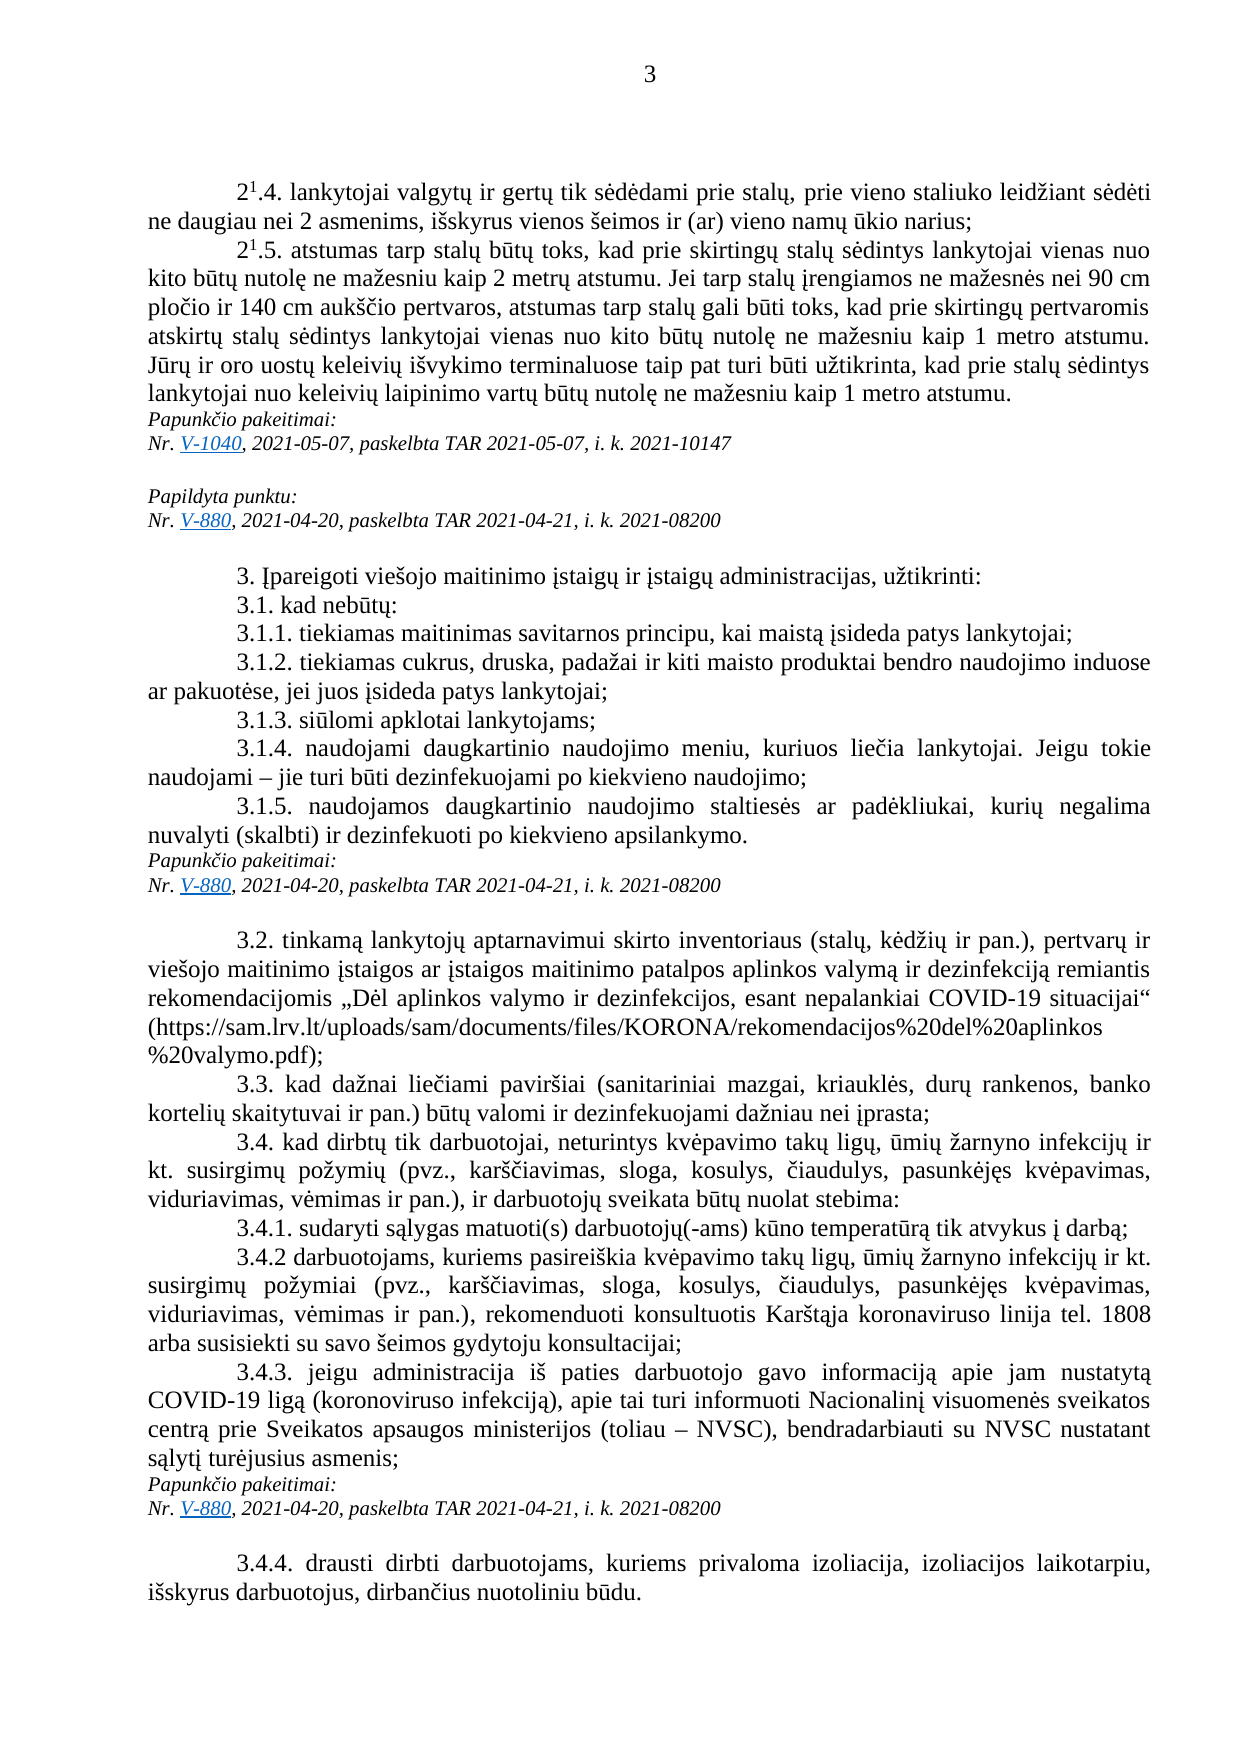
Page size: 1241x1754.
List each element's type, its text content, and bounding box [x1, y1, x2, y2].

text 3.1.2. tiekiamas cukrus, druska, padažai ir kiti maisto produktai bendro naudojimo induose ar pakuotėse, jei juos įsideda patys lankytojai; [148, 647, 1152, 705]
text Nr. V-880, 2021-04-20, paskelbta TAR 2021-04-21, i. k. 2021-08200 [148, 872, 1152, 897]
text Nr. V-880, 2021-04-20, paskelbta TAR 2021-04-21, i. k. 2021-08200 [148, 1496, 1152, 1520]
text 3.4. kad dirbtų tik darbuotojai, neturintys kvėpavimo takų ligų, ūmių žarnyno infekcijų ir kt. susirgimų požymių (pvz., karščiavimas, sloga, kosulys, čiaudulys, pasunkėjęs kvėpavimas, viduriavimas, vėmimas ir pan.), ir darbuotojų sveikata būtų nuolat stebima: [148, 1127, 1152, 1213]
text Papunkčio pakeitimai: [148, 407, 1152, 431]
text 3.2. tinkamą lankytojų aptarnavimui skirto inventoriaus (stalų, kėdžių ir pan.), pertvarų ir viešojo maitinimo įstaigos ar įstaigos maitinimo patalpos aplinkos valymą ir dezinfekciją remiantis rekomendacijomis „Dėl aplinkos valymo ir dezinfekcijos, esant nepalankiai COVID-19 situacijai“ (https://sam.lrv.lt/uploads/sam/documents/files/KORONA/rekomendacijos%20del%20aplinkos%20valymo.pdf); [148, 925, 1152, 1069]
text 3.3. kad dažnai liečiami paviršiai (sanitariniai mazgai, kriauklės, durų rankenos, banko kortelių skaitytuvai ir pan.) būtų valomi ir dezinfekuojami dažniau nei įprasta; [148, 1069, 1152, 1127]
text Nr. V-880, 2021-04-20, paskelbta TAR 2021-04-21, i. k. 2021-08200 [148, 508, 1152, 532]
text Papunkčio pakeitimai: [148, 848, 1152, 872]
text 3.4.2 darbuotojams, kuriems pasireiškia kvėpavimo takų ligų, ūmių žarnyno infekcijų ir kt. susirgimų požymiai (pvz., karščiavimas, sloga, kosulys, čiaudulys, pasunkėjęs kvėpavimas, viduriavimas, vėmimas ir pan.), rekomenduoti konsultuotis Karštąja koronaviruso linija tel. 1808 arba susisiekti su savo šeimos gydytoju konsultacijai; [148, 1242, 1152, 1357]
text 3.1. kad nebūtų: [148, 590, 1152, 618]
text 3.1.4. naudojami daugkartinio naudojimo meniu, kuriuos liečia lankytojai. Jeigu tokie naudojami – jie turi būti dezinfekuojami po kiekvieno naudojimo; [148, 733, 1152, 791]
text 21.4. lankytojai valgytų ir gertų tik sėdėdami prie stalų, prie vieno staliuko leidžiant sėdėti ne daugiau nei 2 asmenims, išskyrus vienos šeimos ir (ar) vieno namų ūkio narius; [148, 177, 1152, 235]
text Papildyta punktu: [148, 484, 1152, 508]
text 3.1.3. siūlomi apklotai lankytojams; [148, 705, 1152, 733]
text 3.4.1. sudaryti sąlygas matuoti(s) darbuotojų(-ams) kūno temperatūrą tik atvykus į darbą; [148, 1213, 1152, 1242]
text Papunkčio pakeitimai: [148, 1472, 1152, 1496]
text 3. Įpareigoti viešojo maitinimo įstaigų ir įstaigų administracijas, užtikrinti: [148, 561, 1152, 590]
text 3.1.5. naudojamos daugkartinio naudojimo staltiesės ar padėkliukai, kurių negalima nuvalyti (skalbti) ir dezinfekuoti po kiekvieno apsilankymo. [148, 791, 1152, 848]
text Nr. V-1040, 2021-05-07, paskelbta TAR 2021-05-07, i. k. 2021-10147 [148, 431, 1152, 455]
text 3.4.3. jeigu administracija iš paties darbuotojo gavo informaciją apie jam nustatytą COVID-19 ligą (koronoviruso infekciją), apie tai turi informuoti Nacionalinį visuomenės sveikatos centrą prie Sveikatos apsaugos ministerijos (toliau – NVSC), bendradarbiauti su NVSC nustatant sąlytį turėjusius asmenis; [148, 1357, 1152, 1472]
text 3.1.1. tiekiamas maitinimas savitarnos principu, kai maistą įsideda patys lankytojai; [148, 618, 1152, 647]
text 21.5. atstumas tarp stalų būtų toks, kad prie skirtingų stalų sėdintys lankytojai vienas nuo kito būtų nutolę ne mažesniu kaip 2 metrų atstumu. Jei tarp stalų įrengiamos ne mažesnės nei 90 cm pločio ir 140 cm aukščio pertvaros, atstumas tarp stalų gali būti toks, kad prie skirtingų pertvaromis atskirtų stalų sėdintys lankytojai vienas nuo kito būtų nutolę ne mažesniu kaip 1 metro atstumu. Jūrų ir oro uostų keleivių išvykimo terminaluose taip pat turi būti užtikrinta, kad prie stalų sėdintys lankytojai nuo keleivių laipinimo vartų būtų nutolę ne mažesniu kaip 1 metro atstumu. [148, 235, 1152, 407]
text 3.4.4. drausti dirbti darbuotojams, kuriems privaloma izoliacija, izoliacijos laikotarpiu, išskyrus darbuotojus, dirbančius nuotoliniu būdu. [148, 1548, 1152, 1606]
